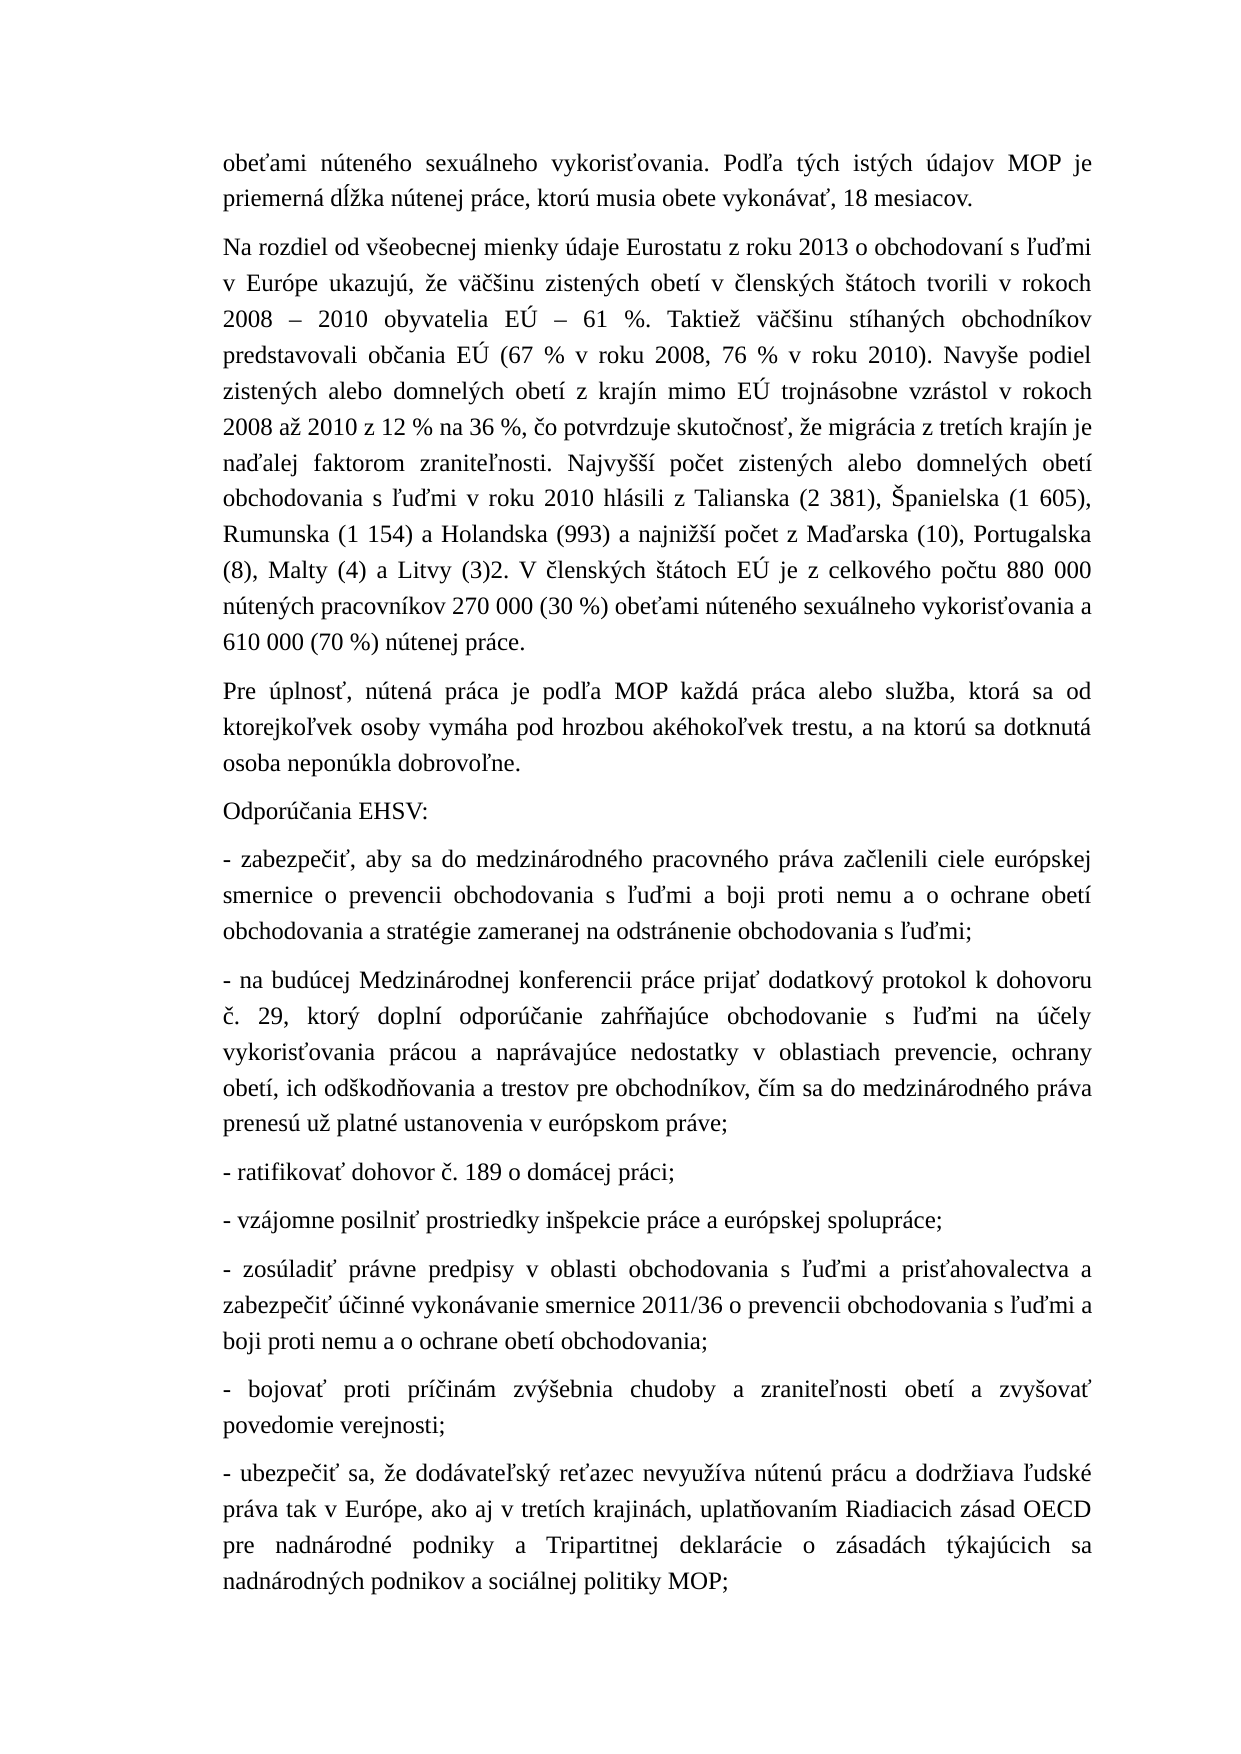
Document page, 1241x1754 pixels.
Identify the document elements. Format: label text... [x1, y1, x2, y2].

list - bojovať proti príčinám zvýšebnia chudoby a zraniteľnosti obetí a zvyšovať povedomie verejnosti; [223, 1374, 1093, 1439]
list - na budúcej Medzinárodnej konferencii práce prijať dodatkový protokol k dohovoru č. 29, ktorý doplní odporúčanie zahŕňajúce obchodovanie s ľuďmi na účely vykorisťovania prácou a naprávajúce nedostatky v oblastiach prevencie, ochrany obetí, ich odškodňovania a trestov pre obchodníkov, čím sa do medzinárodného práva prenesú už platné ustanovenia v európskom práve; [223, 965, 1093, 1137]
list - zabezpečiť, aby sa do medzinárodného pracovného práva začlenili ciele európskej smernice o prevencii obchodovania s ľuďmi a boji proti nemu a o ochrane obetí obchodovania a stratégie zameranej na odstránenie obchodovania s ľuďmi; [223, 844, 1093, 945]
list - ubezpečiť sa, že dodávateľský reťazec nevyužíva nútenú prácu a dodržiava ľudské práva tak v Európe, ako aj v tretích krajinách, uplatňovaním Riadiacich zásad OECD pre nadnárodné podniky a Tripartitnej deklarácie o zásadách týkajúcich sa nadnárodných podnikov a sociálnej politiky MOP; [223, 1458, 1093, 1595]
list obeťami núteného sexuálneho vykorisťovania. Podľa tých istých údajov MOP je priemerná dĺžka nútenej práce, ktorú musia obete vykonávať, 18 mesiacov. [223, 148, 1093, 212]
list Na rozdiel od všeobecnej mienky údaje Eurostatu z roku 2013 o obchodovaní s ľuďmi v Európe ukazujú, že väčšinu zistených obetí v členských štátoch tvorili v rokoch 2008 – 2010 obyvatelia EÚ – 61 %. Taktiež väčšinu stíhaných obchodníkov predstavovali občania EÚ (67 % v roku 2008, 76 % v roku 2010). Navyše podiel zistených alebo domnelých obetí z krajín mimo EÚ trojnásobne vzrástol v rokoch 2008 až 2010 z 12 % na 36 %, čo potvrdzuje skutočnosť, že migrácia z tretích krajín je naďalej faktorom zraniteľnosti. Najvyšší počet zistených alebo domnelých obetí obchodovania s ľuďmi v roku 2010 hlásili z Talianska (2 381), Španielska (1 605), Rumunska (1 154) a Holandska (993) a najnižší počet z Maďarska (10), Portugalska (8), Malty (4) a Litvy (3)2. V členských štátoch EÚ je z celkového počtu 880 000 nútených pracovníkov 270 000 (30 %) obeťami núteného sexuálneho vykorisťovania a 610 000 (70 %) nútenej práce. [223, 232, 1093, 656]
list - vzájomne posilniť prostriedky inšpekcie práce a európskej spolupráce; [223, 1205, 1093, 1234]
list Odporúčania EHSV: [223, 796, 1093, 825]
list - ratifikovať dohovor č. 189 o domácej práci; [223, 1157, 1093, 1186]
list - zosúladiť právne predpisy v oblasti obchodovania s ľuďmi a prisťahovalectva a zabezpečiť účinné vykonávanie smernice 2011/36 o prevencii obchodovania s ľuďmi a boji proti nemu a o ochrane obetí obchodovania; [223, 1254, 1093, 1354]
list Pre úplnosť, nútená práca je podľa MOP každá práca alebo služba, ktorá sa od ktorejkoľvek osoby vymáha pod hrozbou akéhokoľvek trestu, a na ktorú sa dotknutá osoba neponúkla dobrovoľne. [223, 676, 1093, 776]
